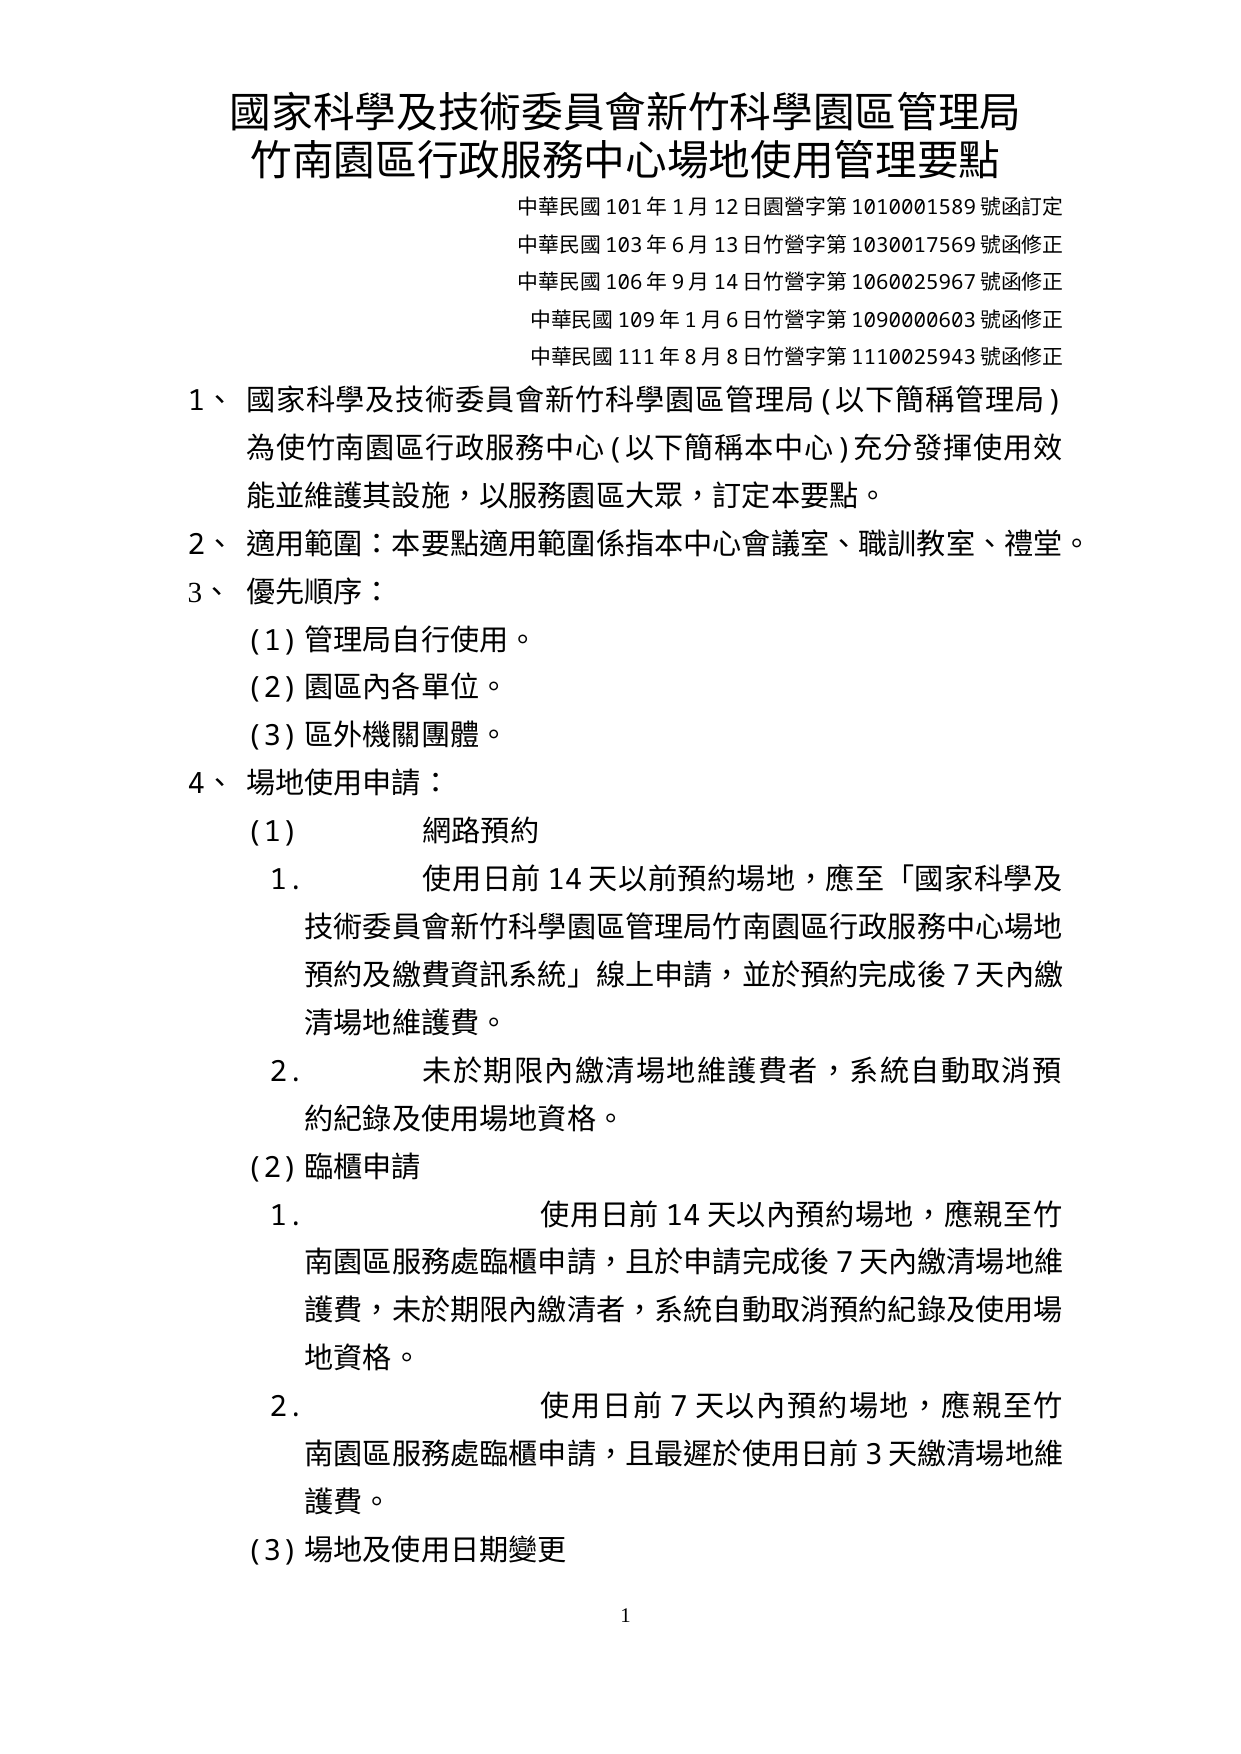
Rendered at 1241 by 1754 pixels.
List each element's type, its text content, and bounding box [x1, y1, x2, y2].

list 使用日前7天以內預約場地，應親至竹南園區服務處臨櫃申請，且最遲於使用日前3天繳清場地維護費。 [304, 1378, 1063, 1522]
list 區外機關團體。 [246, 707, 1063, 755]
text 中華民國111年8月8日竹營字第1110025943號函修正 [187, 334, 1063, 372]
list 臨櫃申請 [246, 1139, 1063, 1187]
text 中華民國109年1月6日竹營字第1090000603號函修正 [187, 297, 1063, 334]
list 場地及使用日期變更 [246, 1522, 1063, 1570]
list 網路預約 [246, 803, 1063, 851]
text 國家科學及技術委員會新竹科學園區管理局 [187, 89, 1063, 137]
list 優先順序： [187, 564, 1063, 612]
list 使用日前14天以內預約場地，應親至竹南園區服務處臨櫃申請，且於申請完成後7天內繳清場地維護費，未於期限內繳清者，系統自動取消預約紀錄及使用場地資格。 [304, 1187, 1063, 1378]
list 未於期限內繳清場地維護費者，系統自動取消預約紀錄及使用場地資格。 [304, 1043, 1063, 1139]
list 園區內各單位。 [246, 659, 1063, 707]
list 管理局自行使用。 [246, 612, 1063, 659]
list 使用日前14天以前預約場地，應至「國家科學及技術委員會新竹科學園區管理局竹南園區行政服務中心場地預約及繳費資訊系統」線上申請，並於預約完成後7天內繳清場地維護費。 [304, 851, 1063, 1043]
list 場地使用申請： [187, 755, 1063, 803]
text 中華民國106年9月14日竹營字第1060025967號函修正 [187, 259, 1063, 297]
text 中華民國101年1月12日園營字第1010001589號函訂定 [187, 184, 1063, 222]
list 適用範圍：本要點適用範圍係指本中心會議室、職訓教室、禮堂。 [187, 516, 1063, 564]
text 中華民國103年6月13日竹營字第1030017569號函修正 [187, 222, 1063, 259]
text 竹南園區行政服務中心場地使用管理要點 [187, 137, 1063, 184]
list 國家科學及技術委員會新竹科學園區管理局(以下簡稱管理局)為使竹南園區行政服務中心(以下簡稱本中心)充分發揮使用效能並維護其設施，以服務園區大眾，訂定本要點。 [187, 372, 1063, 516]
